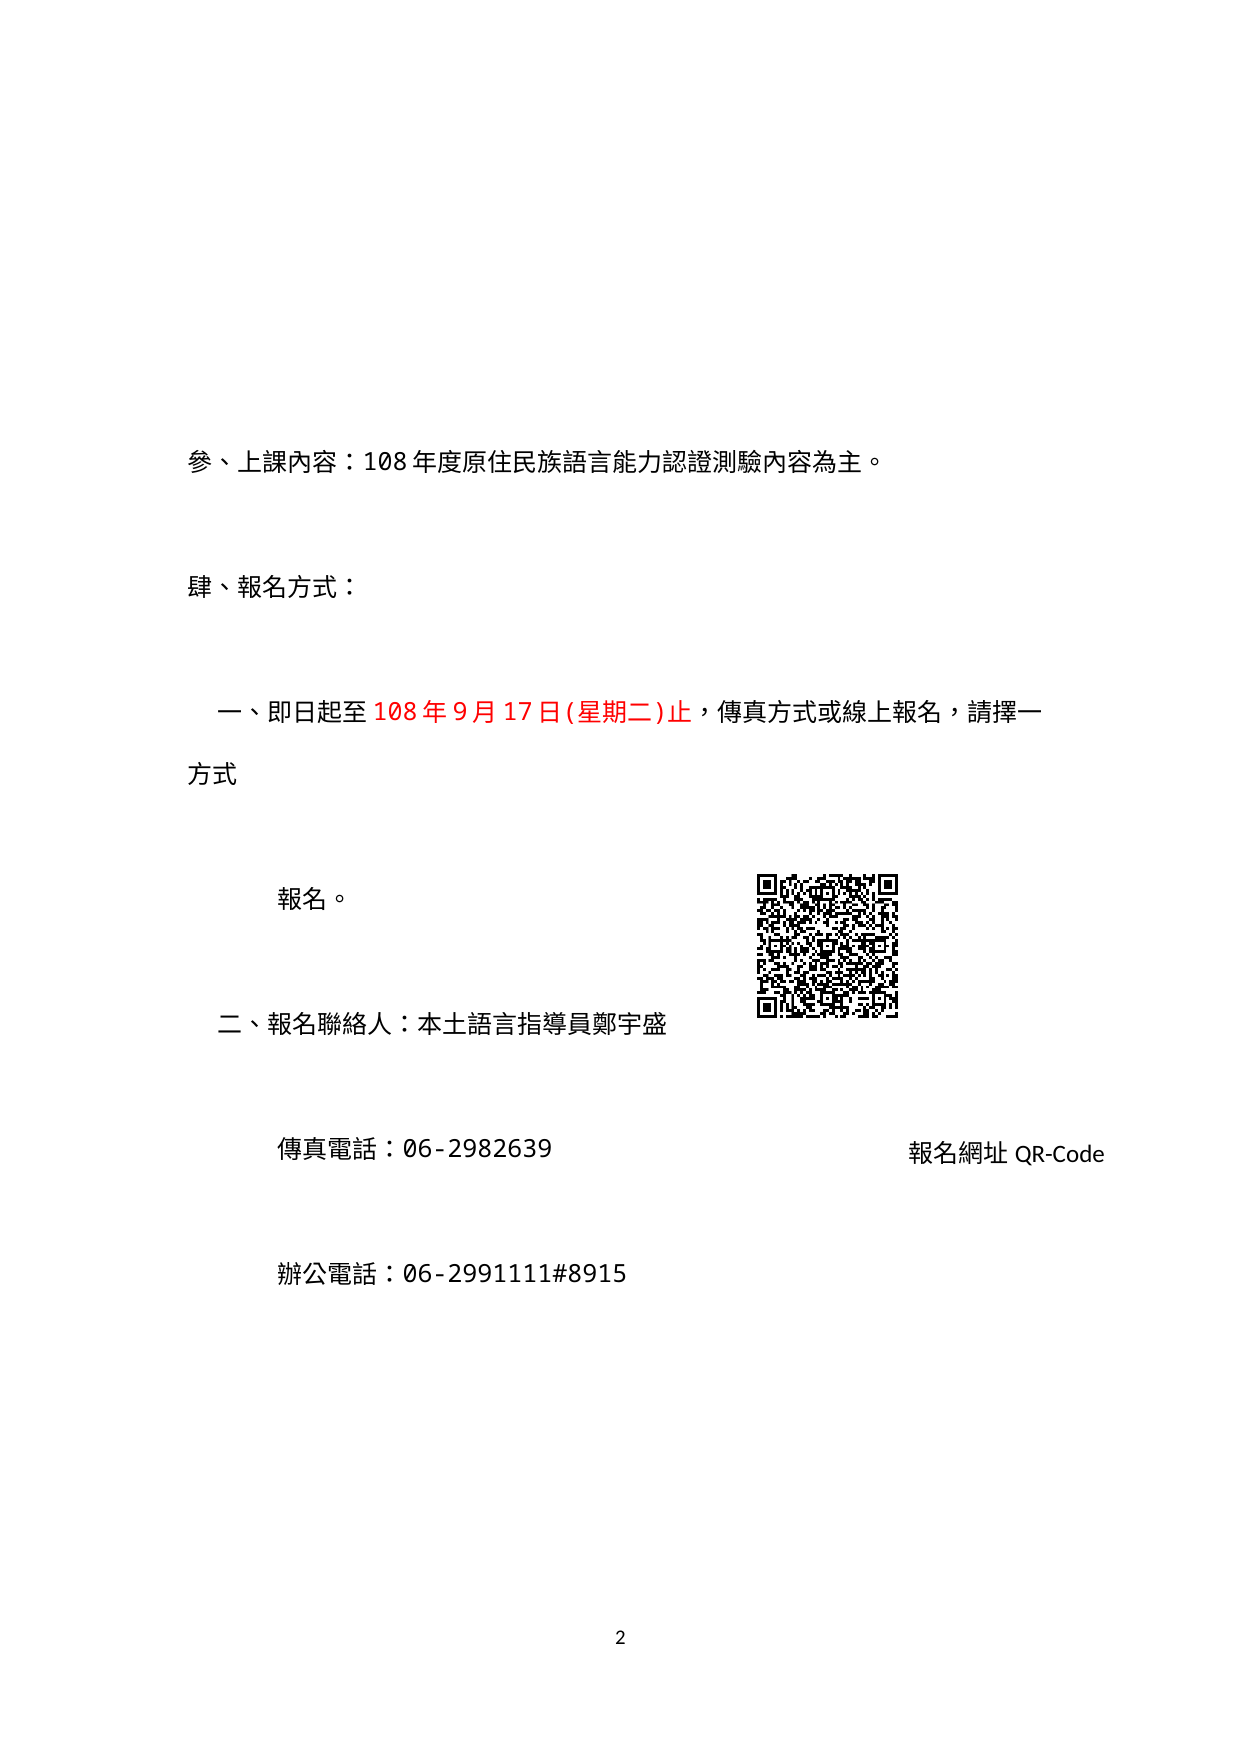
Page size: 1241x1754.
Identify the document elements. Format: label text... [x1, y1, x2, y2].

text 肆、報名方式： [187, 544, 1053, 606]
text 一、即日起至108年9月17日(星期二)止，傳真方式或線上報名，請擇一方式 [187, 669, 1053, 794]
text 二、報名聯絡人：本土語言指導員鄭宇盛 [187, 981, 1053, 1044]
text 參、上課內容：108年度原住民族語言能力認證測驗內容為主。 [187, 419, 1053, 481]
text 傳真電話：06-2982639 [187, 1106, 1053, 1169]
text 報名。 [187, 856, 1053, 919]
text 辦公電話：06-2991111#8915 [187, 1231, 1053, 1294]
